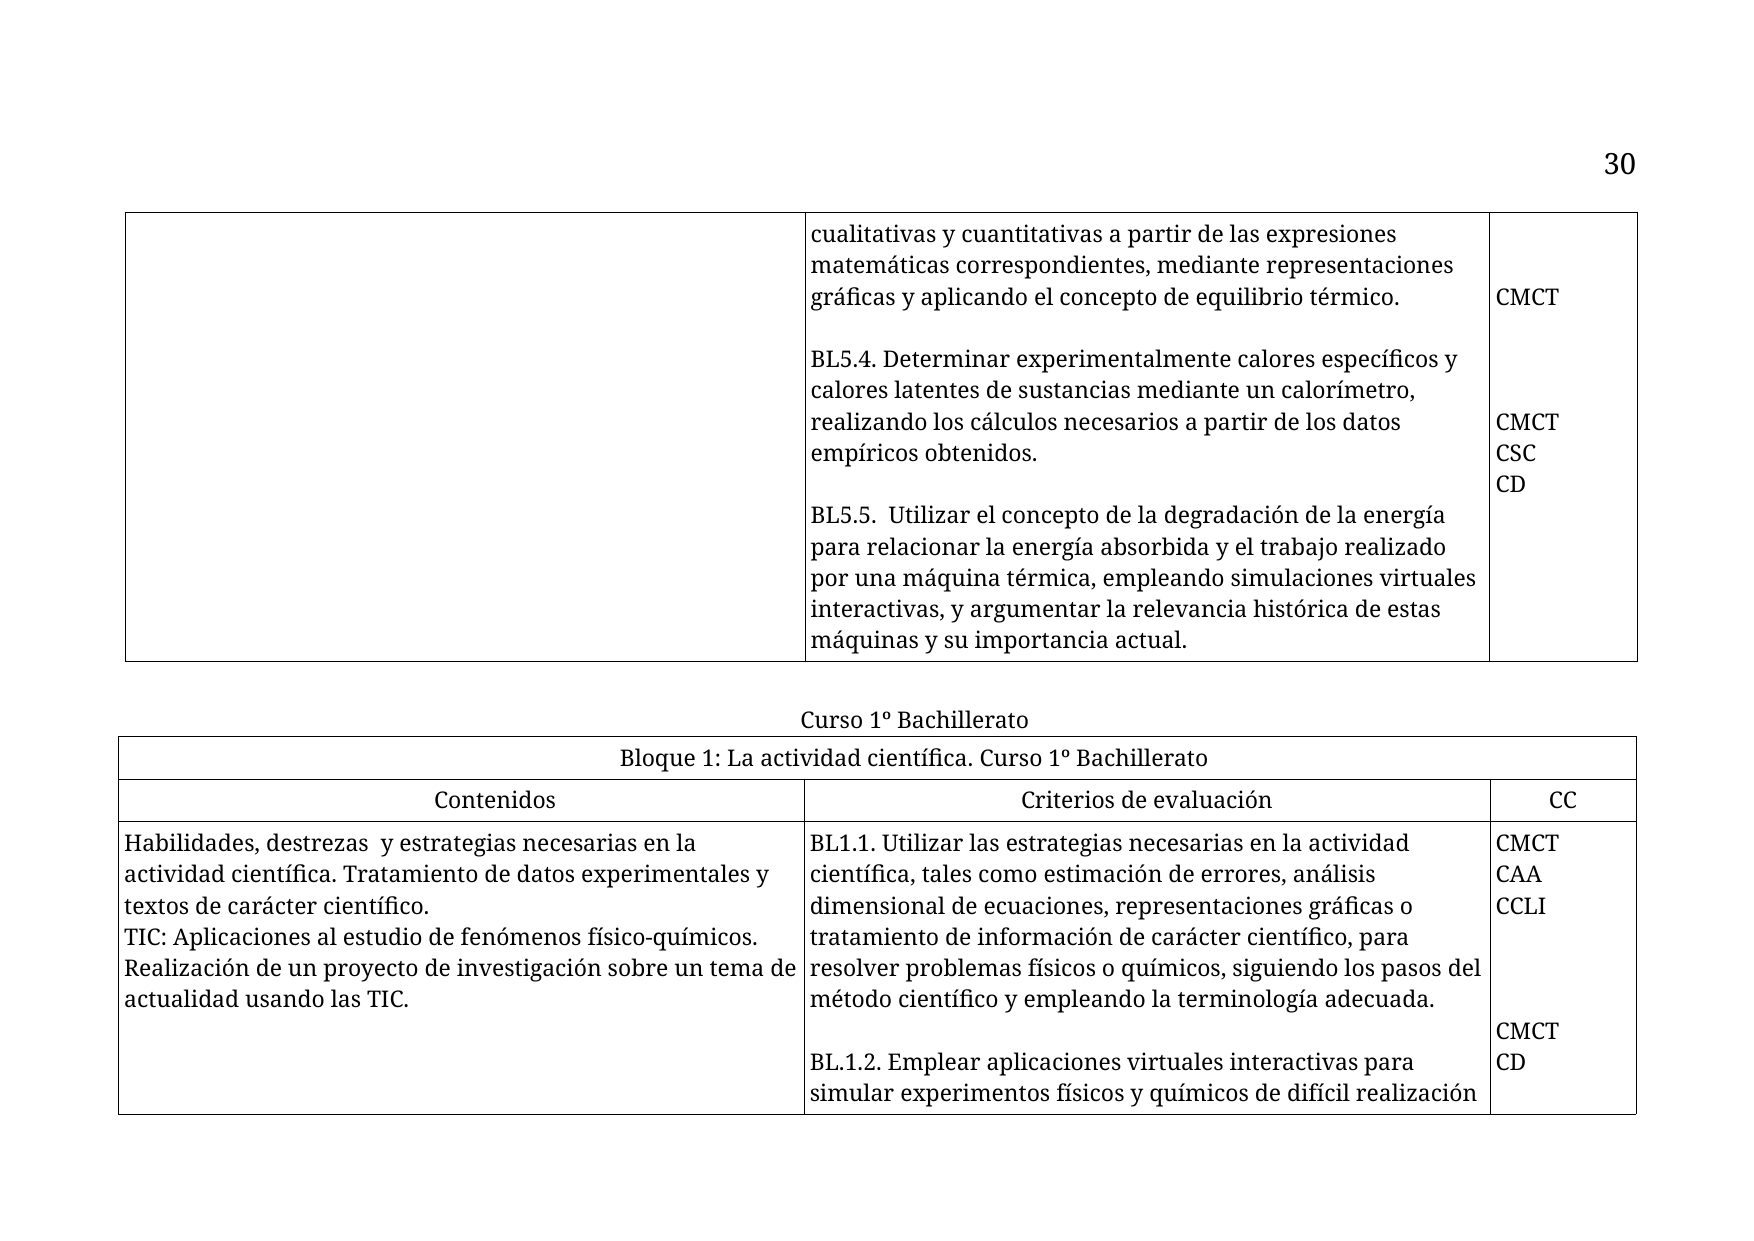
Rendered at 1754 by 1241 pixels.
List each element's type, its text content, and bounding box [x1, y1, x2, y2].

table_cell CMCT CMCT CSC CD [1490, 213, 1637, 661]
text Curso 1º Bachillerato [193, 704, 1636, 736]
table_cell [126, 213, 805, 661]
table_cell Habilidades, destrezas y estrategias necesarias en la actividad científica. Tratamiento de datos experimentales y textos de carácter científico. TIC: Aplicaciones al estudio de fenómenos físico-químicos. Realización de un proyecto de investigación sobre un tema de actualidad usando las TIC. [119, 822, 804, 1114]
table_cell CC [1491, 780, 1636, 821]
table_header Bloque 1: La actividad científica. Curso 1º Bachillerato [119, 737, 1636, 778]
table_cell Criterios de evaluación [805, 780, 1490, 821]
table_cell BL1.1. Utilizar las estrategias necesarias en la actividad científica, tales como estimación de errores, análisis dimensional de ecuaciones, representaciones gráficas o tratamiento de información de carácter científico, para resolver problemas físicos o químicos, siguiendo los pasos del método científico y empleando la terminología adecuada. BL.1.2. Emplear aplicaciones virtuales interactivas para simular experimentos físicos y químicos de difícil realización [805, 822, 1490, 1114]
table_cell Contenidos [119, 780, 804, 821]
table_cell CMCT CAA CCLI CMCT CD [1491, 822, 1636, 1114]
table_cell cualitativas y cuantitativas a partir de las expresiones matemáticas correspondientes, mediante representaciones gráficas y aplicando el concepto de equilibrio térmico. BL5.4. Determinar experimentalmente calores específicos y calores latentes de sustancias mediante un calorímetro, realizando los cálculos necesarios a partir de los datos empíricos obtenidos. BL5.5. Utilizar el concepto de la degradación de la energía para relacionar la energía absorbida y el trabajo realizado por una máquina térmica, empleando simulaciones virtuales interactivas, y argumentar la relevancia histórica de estas máquinas y su importancia actual. [806, 213, 1489, 661]
